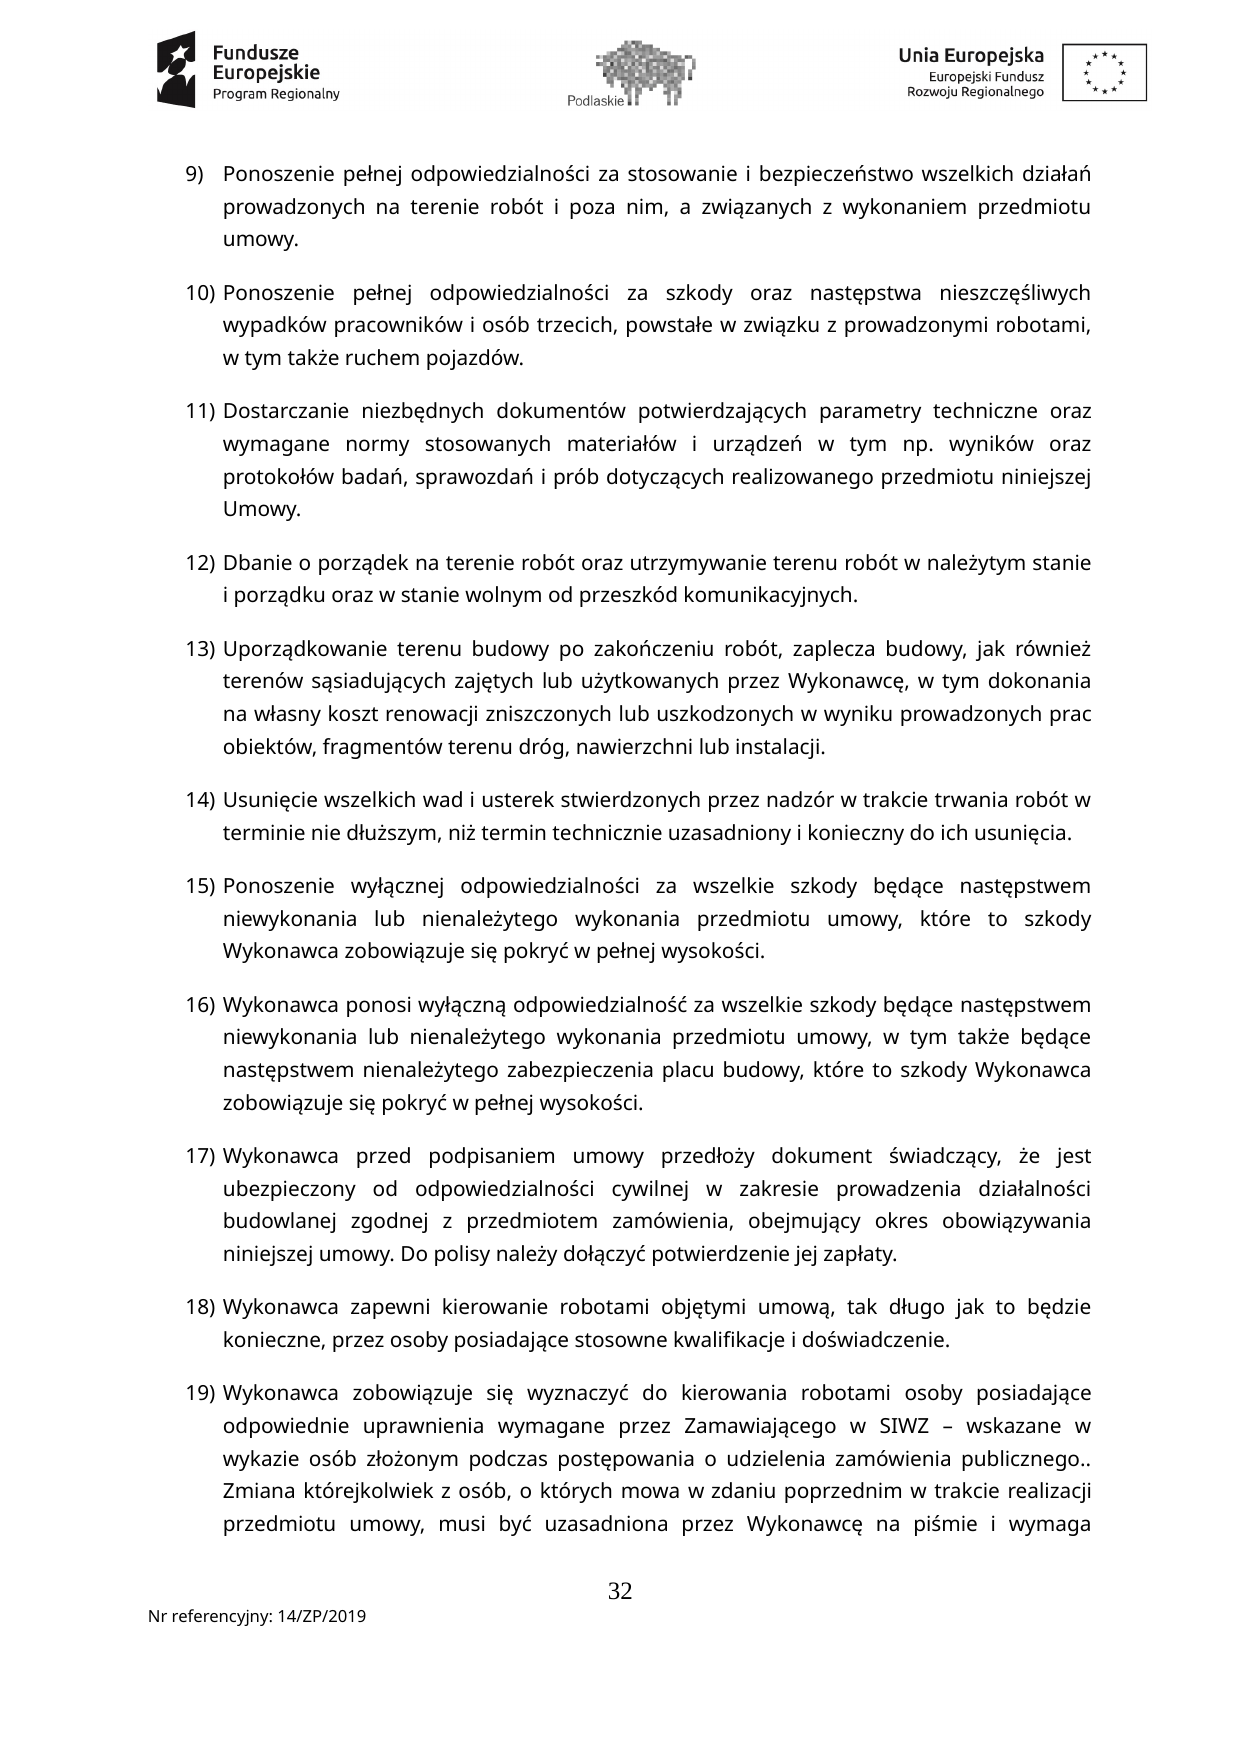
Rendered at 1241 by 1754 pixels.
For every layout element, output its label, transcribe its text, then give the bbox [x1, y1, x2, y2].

list Ponoszenie wyłącznej odpowiedzialności za wszelkie szkody będące następstwem niewykonania lub nienależytego wykonania przedmiotu umowy, które to szkody Wykonawca zobowiązuje się pokryć w pełnej wysokości. [185, 871, 1092, 965]
list Wykonawca zapewni kierowanie robotami objętymi umową, tak długo jak to będzie konieczne, przez osoby posiadające stosowne kwalifikacje i doświadczenie. [185, 1292, 1092, 1353]
list Dbanie o porządek na terenie robót oraz utrzymywanie terenu robót w należytym stanie i porządku oraz w stanie wolnym od przeszkód komunikacyjnych. [185, 548, 1092, 609]
list Wykonawca przed podpisaniem umowy przedłoży dokument świadczący, że jest ubezpieczony od odpowiedzialności cywilnej w zakresie prowadzenia działalności budowlanej zgodnej z przedmiotem zamówienia, obejmujący okres obowiązywania niniejszej umowy. Do polisy należy dołączyć potwierdzenie jej zapłaty. [185, 1141, 1092, 1267]
list Usunięcie wszelkich wad i usterek stwierdzonych przez nadzór w trakcie trwania robót w terminie nie dłuższym, niż termin technicznie uzasadniony i konieczny do ich usunięcia. [185, 785, 1092, 846]
list Wykonawca zobowiązuje się wyznaczyć do kierowania robotami osoby posiadające odpowiednie uprawnienia wymagane przez Zamawiającego w SIWZ – wskazane w wykazie osób złożonym podczas postępowania o udzielenia zamówienia publicznego.. Zmiana którejkolwiek z osób, o których mowa w zdaniu poprzednim w trakcie realizacji przedmiotu umowy, musi być uzasadniona przez Wykonawcę na piśmie i wymaga [185, 1378, 1092, 1537]
list Uporządkowanie terenu budowy po zakończeniu robót, zaplecza budowy, jak również terenów sąsiadujących zajętych lub użytkowanych przez Wykonawcę, w tym dokonania na własny koszt renowacji zniszczonych lub uszkodzonych w wyniku prowadzonych prac obiektów, fragmentów terenu dróg, nawierzchni lub instalacji. [185, 634, 1092, 760]
list Ponoszenie pełnej odpowiedzialności za szkody oraz następstwa nieszczęśliwych wypadków pracowników i osób trzecich, powstałe w związku z prowadzonymi robotami, w tym także ruchem pojazdów. [185, 278, 1092, 372]
list Dostarczanie niezbędnych dokumentów potwierdzających parametry techniczne oraz wymagane normy stosowanych materiałów i urządzeń w tym np. wyników oraz protokołów badań, sprawozdań i prób dotyczących realizowanego przedmiotu niniejszej Umowy. [185, 397, 1092, 523]
list Ponoszenie pełnej odpowiedzialności za stosowanie i bezpieczeństwo wszelkich działań prowadzonych na terenie robót i poza nim, a związanych z wykonaniem przedmiotu umowy. [185, 159, 1092, 253]
list Wykonawca ponosi wyłączną odpowiedzialność za wszelkie szkody będące następstwem niewykonania lub nienależytego wykonania przedmiotu umowy, w tym także będące następstwem nienależytego zabezpieczenia placu budowy, które to szkody Wykonawca zobowiązuje się pokryć w pełnej wysokości. [185, 990, 1092, 1116]
